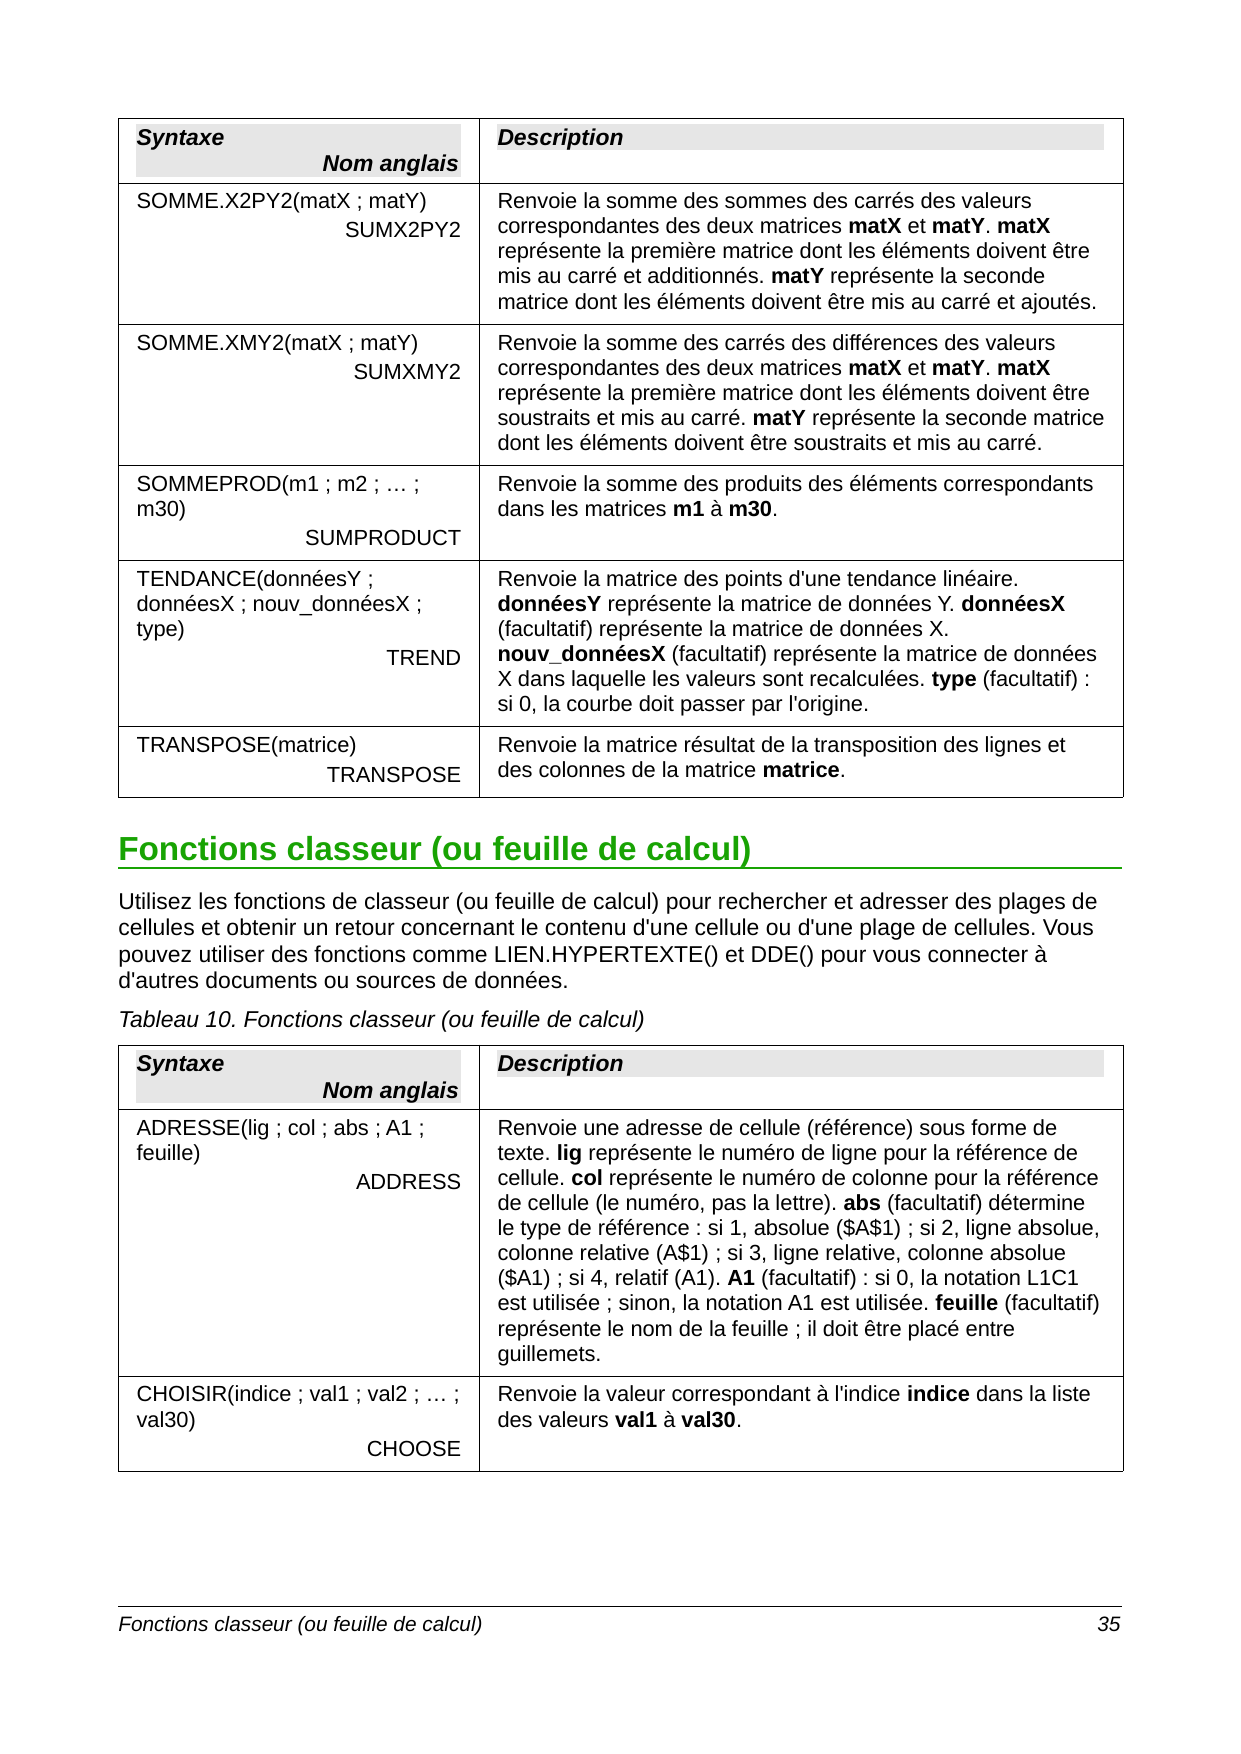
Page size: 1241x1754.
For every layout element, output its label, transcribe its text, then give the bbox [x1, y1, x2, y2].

table_cell ADRESSE(lig ; col ; abs ; A1 ; feuille) ADDRESS [119, 1110, 479, 1376]
table_header Description [480, 1046, 1123, 1109]
table_cell Renvoie une adresse de cellule (référence) sous forme de texte. lig représente le numéro de ligne pour la référence de cellule. col représente le numéro de colonne pour la référence de cellule (le numéro, pas la lettre). abs (facultatif) détermine le type de référence : si 1, absolue ($A$1) ; si 2, ligne absolue, colonne relative (A$1) ; si 3, ligne relative, colonne absolue ($A1) ; si 4, relatif (A1). A1 (facultatif) : si 0, la notation L1C1 est utilisée ; sinon, la notation A1 est utilisée. feuille (facultatif) représente le nom de la feuille ; il doit être placé entre guillemets. [480, 1110, 1123, 1376]
table_header Syntaxe Nom anglais [119, 1046, 479, 1109]
table_cell Renvoie la matrice résultat de la transposition des lignes et des colonnes de la matrice matrice. [480, 727, 1123, 797]
table_cell TRANSPOSE(matrice) TRANSPOSE [119, 727, 479, 797]
table_header Description [480, 119, 1123, 182]
table_cell SOMMEPROD(m1 ; m2 ; … ; m30) SUMPRODUCT [119, 466, 479, 560]
table_cell Renvoie la somme des carrés des différences des valeurs correspondantes des deux matrices matX et matY. matX représente la première matrice dont les éléments doivent être soustraits et mis au carré. matY représente la seconde matrice dont les éléments doivent être soustraits et mis au carré. [480, 325, 1123, 465]
table_cell Renvoie la somme des sommes des carrés des valeurs correspondantes des deux matrices matX et matY. matX représente la première matrice dont les éléments doivent être mis au carré et additionnés. matY représente la seconde matrice dont les éléments doivent être mis au carré et ajoutés. [480, 184, 1123, 324]
table_cell TENDANCE(donnéesY ; donnéesX ; nouv_donnéesX ; type) TREND [119, 561, 479, 726]
text Tableau 10. Fonctions classeur (ou feuille de calcul) [118, 1006, 1122, 1032]
table_cell SOMME.X2PY2(matX ; matY) SUMX2PY2 [119, 184, 479, 324]
table_header Syntaxe Nom anglais [119, 119, 479, 182]
table_cell SOMME.XMY2(matX ; matY) SUMXMY2 [119, 325, 479, 465]
table_cell CHOISIR(indice ; val1 ; val2 ; … ; val30) CHOOSE [119, 1377, 479, 1471]
table_cell Renvoie la valeur correspondant à l'indice indice dans la liste des valeurs val1 à val30. [480, 1377, 1123, 1471]
table_cell Renvoie la somme des produits des éléments correspondants dans les matrices m1 à m30. [480, 466, 1123, 560]
text Utilisez les fonctions de classeur (ou feuille de calcul) pour rechercher et adresser des plages de cellules et obtenir un retour concernant le contenu d'une cellule ou d'une plage de cellules. Vous pouvez utiliser des fonctions comme LIEN.HYPERTEXTE() et DDE() pour vous connecter à d'autres documents ou sources de données. [118, 888, 1122, 993]
table_cell Renvoie la matrice des points d'une tendance linéaire. donnéesY représente la matrice de données Y. donnéesX (facultatif) représente la matrice de données X. nouv_donnéesX (facultatif) représente la matrice de données X dans laquelle les valeurs sont recalculées. type (facultatif) : si 0, la courbe doit passer par l'origine. [480, 561, 1123, 726]
subtitle Fonctions classeur (ou feuille de calcul) [118, 828, 1122, 867]
